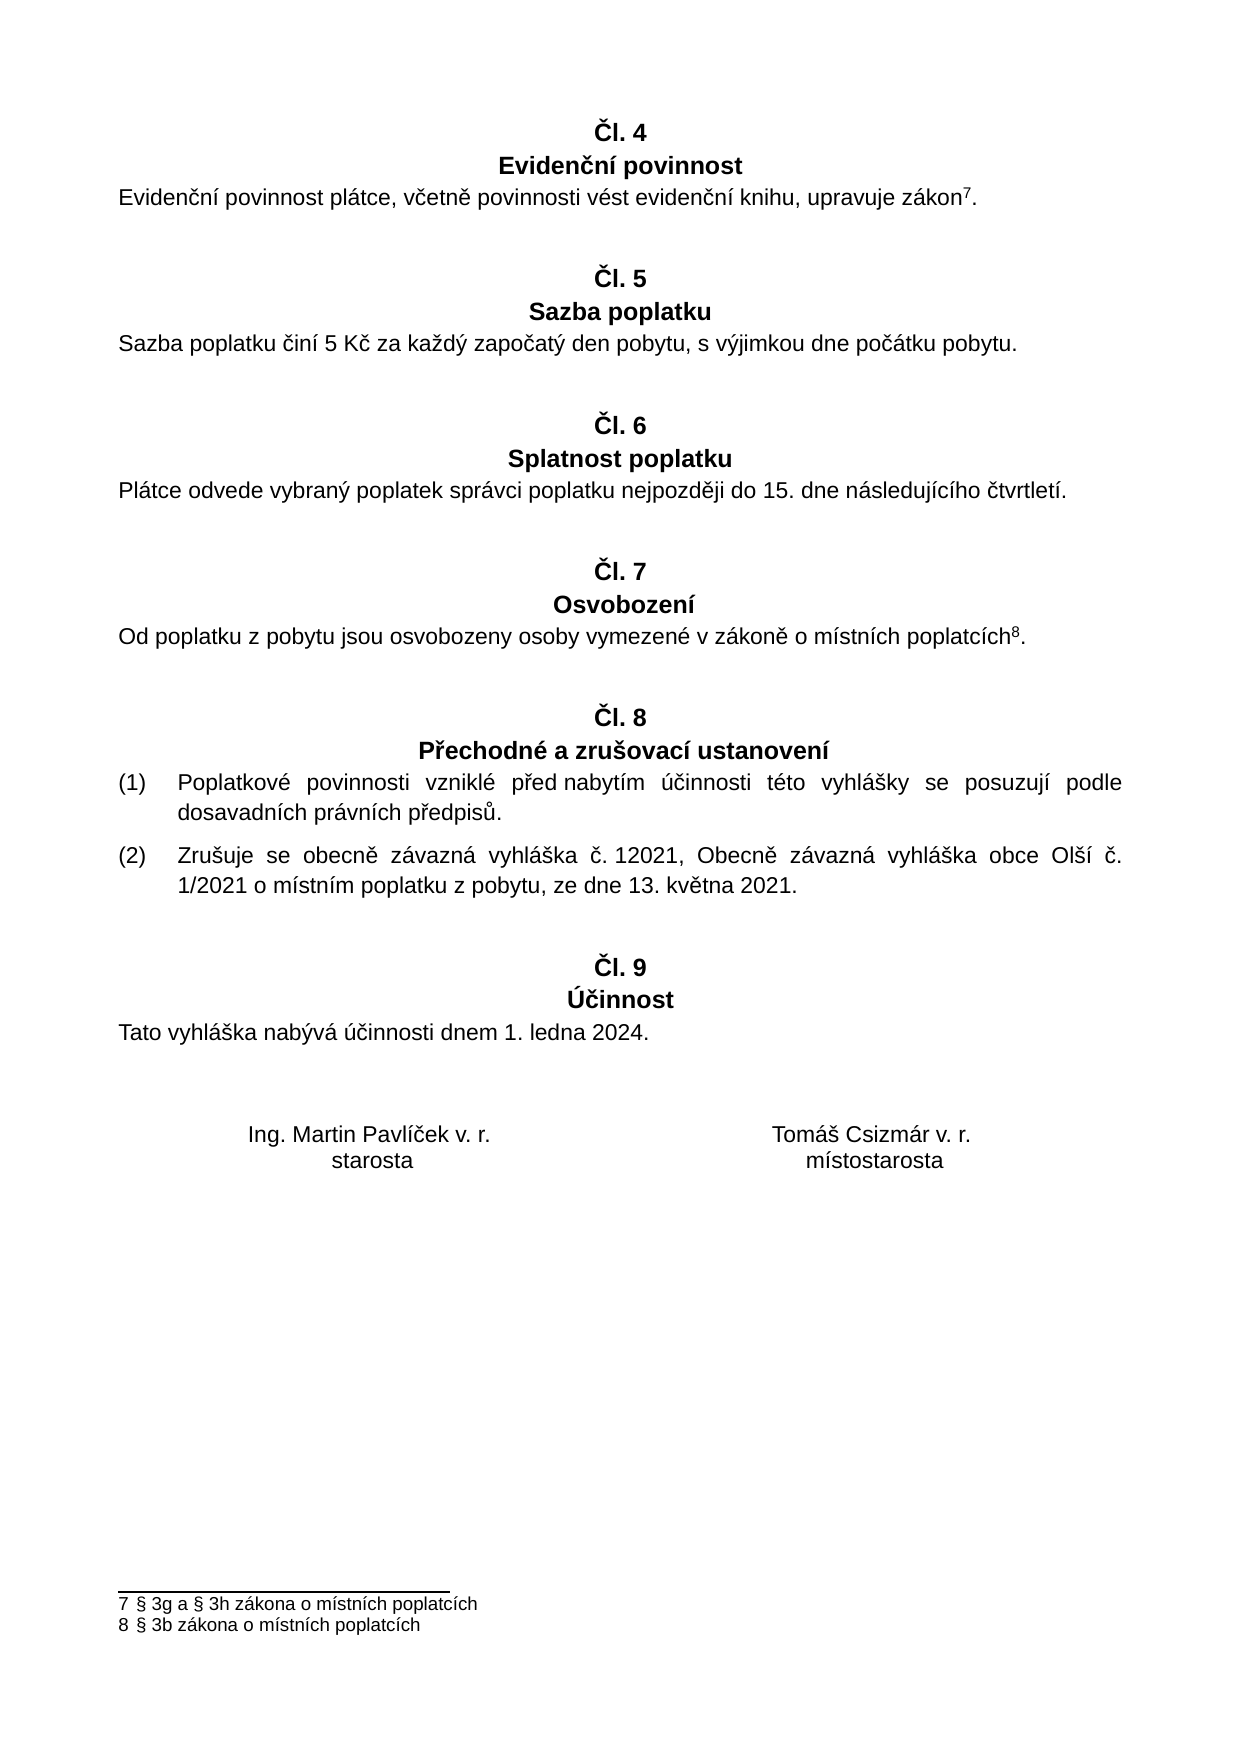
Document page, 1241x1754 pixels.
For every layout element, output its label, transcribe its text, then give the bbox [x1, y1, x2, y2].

text Sazba poplatku činí 5 Kč za každý započatý den pobytu, s výjimkou dne počátku pobytu. [118, 330, 1122, 357]
table_cell [118, 1179, 620, 1297]
list Poplatkové povinnosti vzniklé před nabytím účinnosti této vyhlášky se posuzují podle dosavadních právních předpisů. [118, 769, 1122, 826]
subtitle Čl. 4 Evidenční povinnost [118, 118, 1122, 180]
table_header Ing. Martin Pavlíček v. r. starosta [118, 1061, 620, 1179]
text Plátce odvede vybraný poplatek správci poplatku nejpozději do 15. dne následujícího čtvrtletí. [118, 477, 1122, 503]
table_header Tomáš Csizmár v. r. místostarosta [620, 1061, 1122, 1179]
text Evidenční povinnost plátce, včetně povinnosti vést evidenční knihu, upravuje zákon. [118, 184, 1122, 211]
list Zrušuje se obecně závazná vyhláška č. 12021, Obecně závazná vyhláška obce Olší č. 1/2021 o místním poplatku z pobytu, ze dne 13. května 2021. [118, 842, 1122, 899]
text § 3b zákona o místních poplatcích [118, 1614, 1122, 1635]
subtitle Čl. 7 Osvobození [118, 557, 1122, 619]
table_cell [620, 1179, 1122, 1297]
subtitle Čl. 6 Splatnost poplatku [118, 411, 1122, 472]
subtitle Čl. 8 Přechodné a zrušovací ustanovení [118, 703, 1122, 765]
text Tato vyhláška nabývá účinnosti dnem 1. ledna 2024. [118, 1018, 1122, 1045]
subtitle Čl. 5 Sazba poplatku [118, 264, 1122, 326]
subtitle Čl. 9 Účinnost [118, 952, 1122, 1014]
text Od poplatku z pobytu jsou osvobozeny osoby vymezené v zákoně o místních poplatcích. [118, 623, 1122, 649]
text § 3g a § 3h zákona o místních poplatcích [118, 1592, 1122, 1614]
